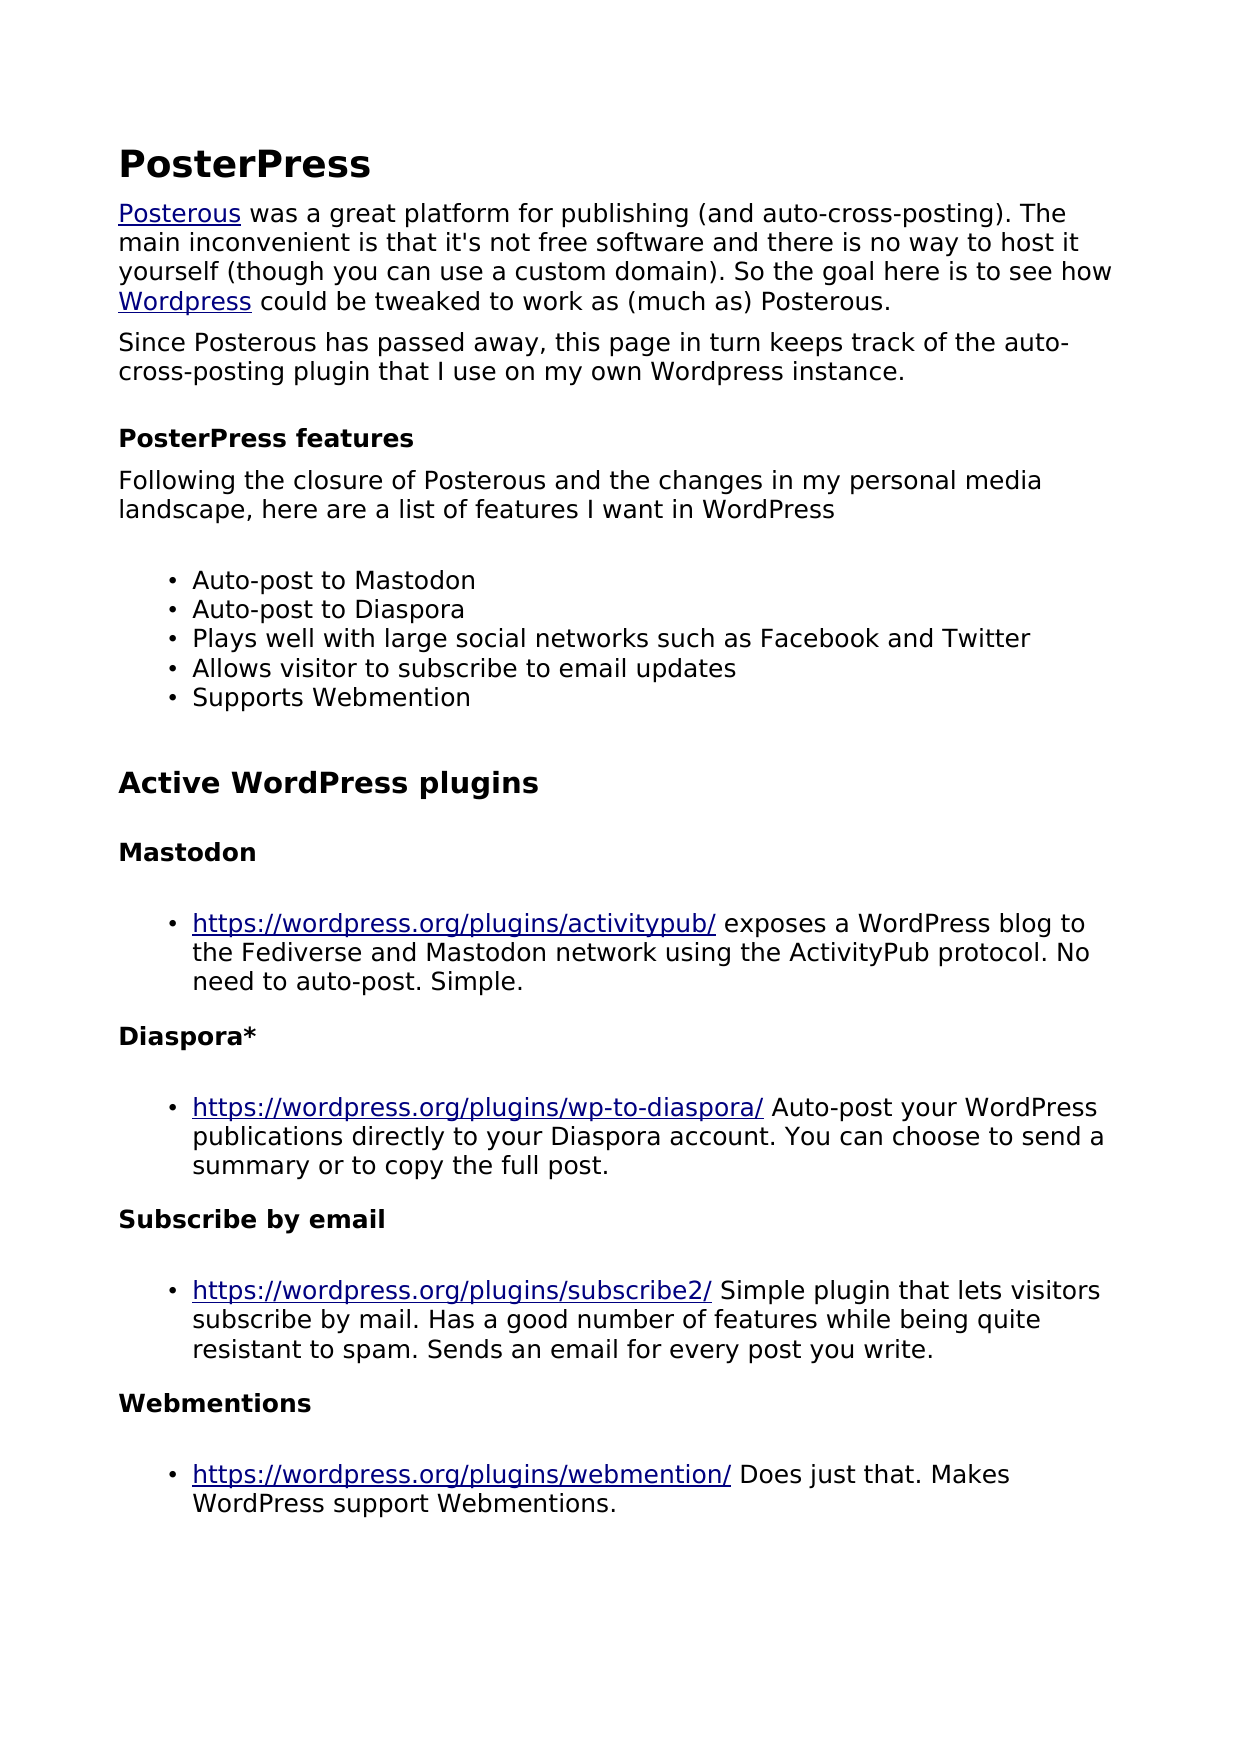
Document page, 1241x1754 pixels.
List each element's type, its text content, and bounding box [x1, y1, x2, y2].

text Since Posterous has passed away, this page in turn keeps track of the auto-cross-posting plugin that I use on my own Wordpress instance. [118, 328, 1122, 387]
list Auto-post to Mastodon [177, 566, 1122, 595]
list https://wordpress.org/plugins/webmention/ Does just that. Makes WordPress support Webmentions. [177, 1460, 1122, 1518]
list Allows visitor to subscribe to email updates [177, 654, 1122, 683]
list https://wordpress.org/plugins/activitypub/ exposes a WordPress blog to the Fediverse and Mastodon network using the ActivityPub protocol. No need to auto-post. Simple. [177, 909, 1122, 997]
list Supports Webmention [177, 683, 1122, 712]
subtitle Active WordPress plugins [118, 767, 1122, 801]
subtitle PosterPress features [118, 424, 1122, 453]
text Following the closure of Posterous and the changes in my personal media landscape, here are a list of features I want in WordPress [118, 466, 1122, 524]
list https://wordpress.org/plugins/wp-to-diaspora/ Auto-post your WordPress publications directly to your Diaspora account. You can choose to send a summary or to copy the full post. [177, 1093, 1122, 1180]
subtitle Diaspora* [118, 1022, 1122, 1051]
list Auto-post to Diaspora [177, 595, 1122, 624]
subtitle Subscribe by email [118, 1205, 1122, 1234]
list https://wordpress.org/plugins/subscribe2/ Simple plugin that lets visitors subscribe by mail. Has a good number of features while being quite resistant to spam. Sends an email for every post you write. [177, 1276, 1122, 1364]
text Posterous was a great platform for publishing (and auto-cross-posting). The main inconvenient is that it's not free software and there is no way to host it yourself (though you can use a custom domain). So the goal here is to see how Wordpress could be tweaked to work as (much as) Posterous. [118, 199, 1122, 316]
subtitle PosterPress [118, 143, 1122, 187]
list Plays well with large social networks such as Facebook and Twitter [177, 624, 1122, 654]
subtitle Webmentions [118, 1389, 1122, 1418]
subtitle Mastodon [118, 838, 1122, 867]
